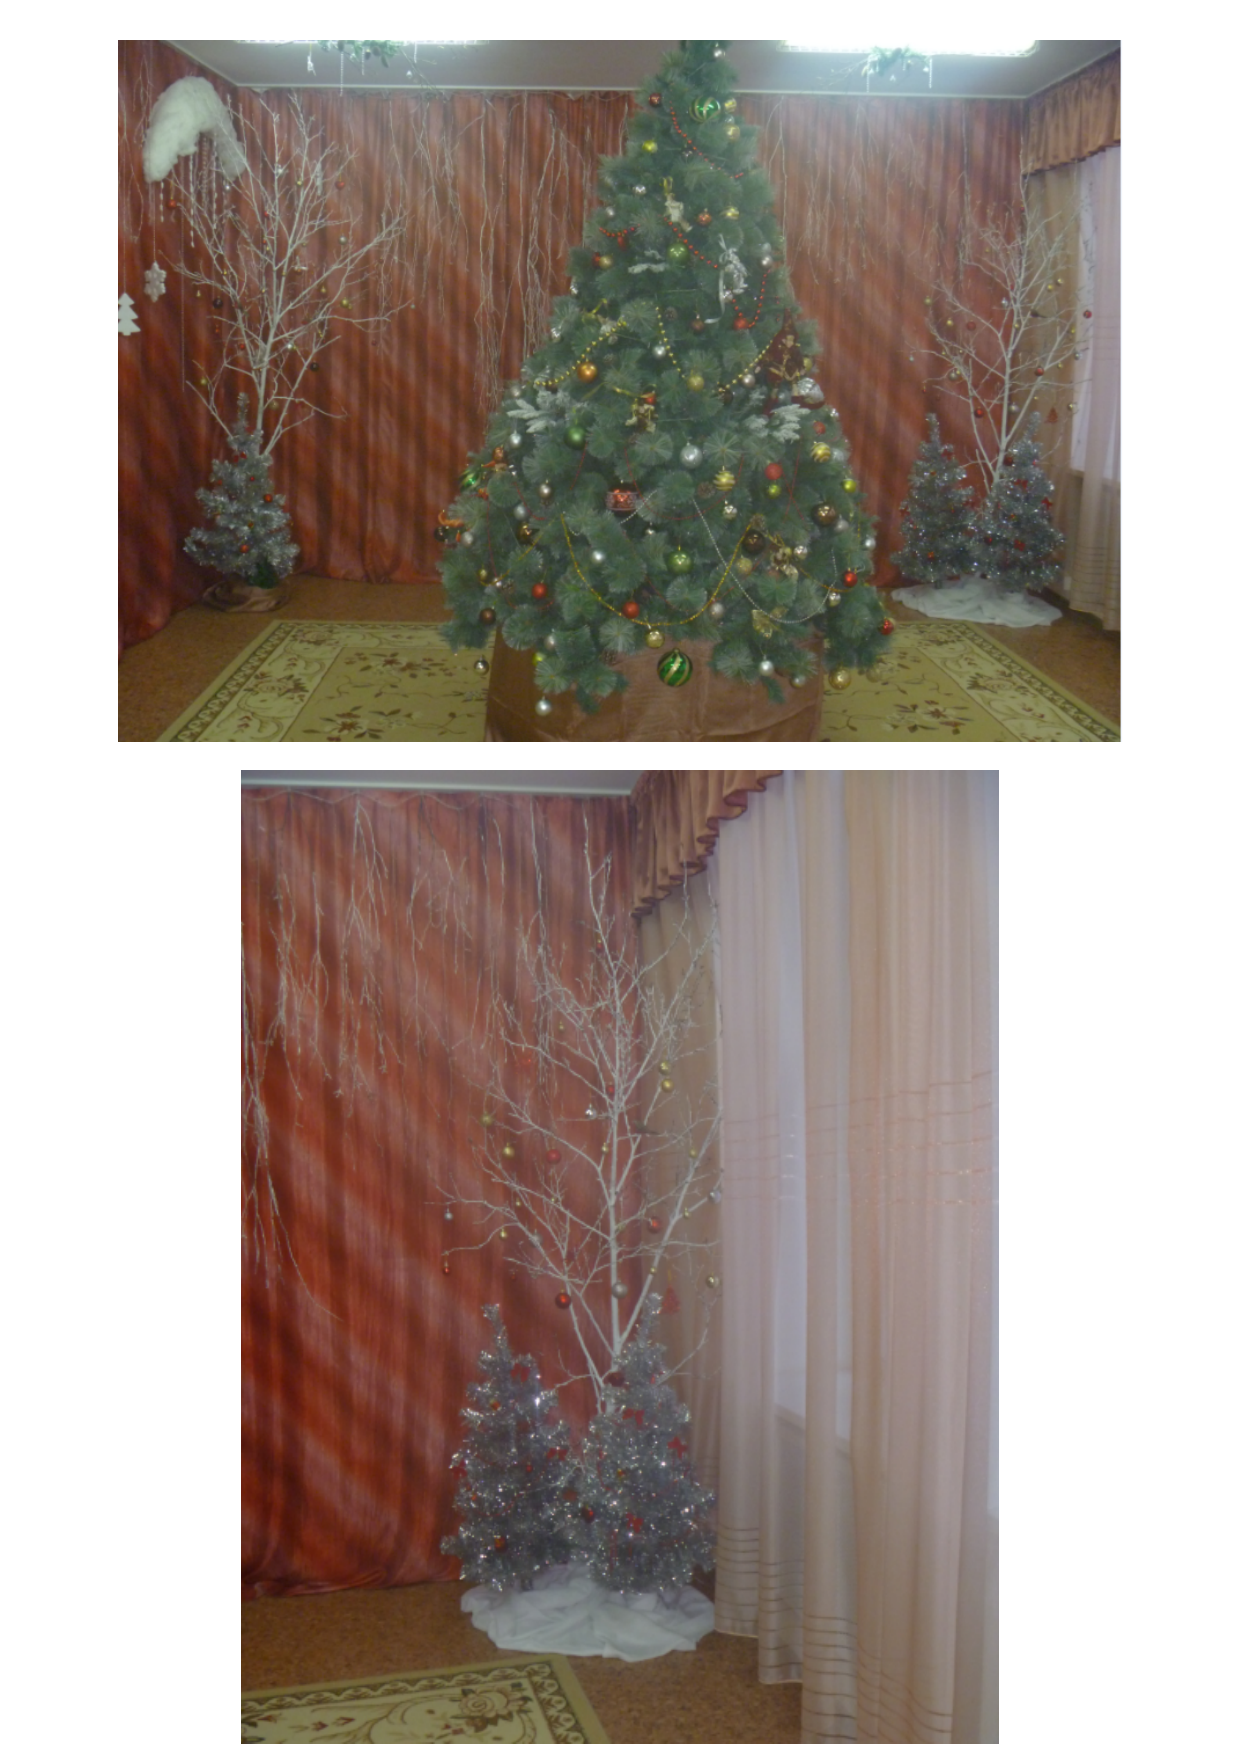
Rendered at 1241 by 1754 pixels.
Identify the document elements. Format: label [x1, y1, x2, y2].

picture [241, 770, 999, 1744]
picture [118, 40, 1123, 742]
